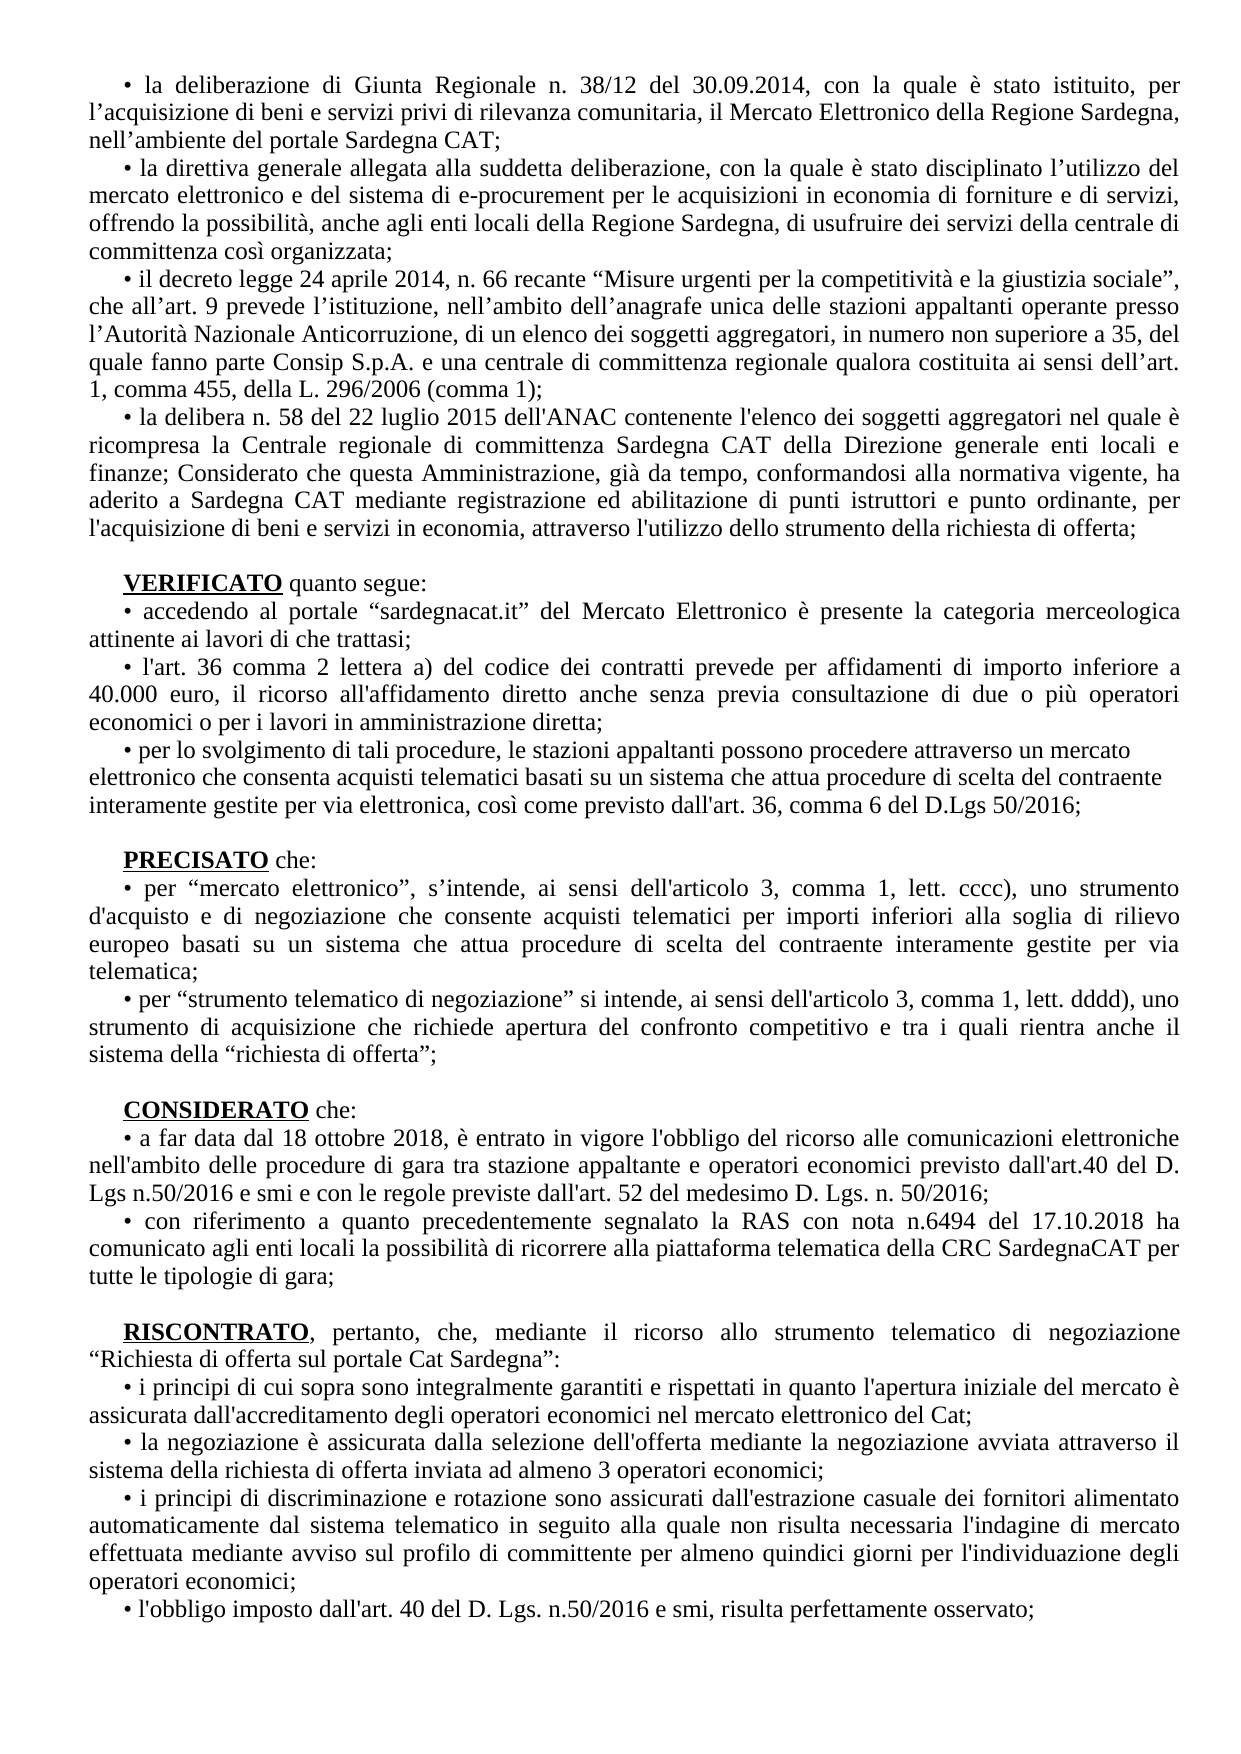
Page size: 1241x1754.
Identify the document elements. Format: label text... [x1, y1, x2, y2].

text • i principi di cui sopra sono integralmente garantiti e rispettati in quanto l'apertura iniziale del mercato è assicurata dall'accreditamento degli operatori economici nel mercato elettronico del Cat; [89, 1373, 1181, 1428]
text RISCONTRATO, pertanto, che, mediante il ricorso allo strumento telematico di negoziazione “Richiesta di offerta sul portale Cat Sardegna”: [89, 1318, 1181, 1373]
text • l'art. 36 comma 2 lettera a) del codice dei contratti prevede per affidamenti di importo inferiore a 40.000 euro, il ricorso all'affidamento diretto anche senza previa consultazione di due o più operatori economici o per i lavori in amministrazione diretta; [89, 653, 1181, 736]
text • per “mercato elettronico”, s’intende, ai sensi dell'articolo 3, comma 1, lett. cccc), uno strumento d'acquisto e di negoziazione che consente acquisti telematici per importi inferiori alla soglia di rilievo europeo basati su un sistema che attua procedure di scelta del contraente interamente gestite per via telematica; [89, 874, 1181, 985]
text CONSIDERATO che: [89, 1096, 1181, 1124]
text PRECISATO che: [89, 847, 1181, 874]
text • a far data dal 18 ottobre 2018, è entrato in vigore l'obbligo del ricorso alle comunicazioni elettroniche nell'ambito delle procedure di gara tra stazione appaltante e operatori economici previsto dall'art.40 del D. Lgs n.50/2016 e smi e con le regole previste dall'art. 52 del medesimo D. Lgs. n. 50/2016; [89, 1124, 1181, 1207]
text • per “strumento telematico di negoziazione” si intende, ai sensi dell'articolo 3, comma 1, lett. dddd), uno strumento di acquisizione che richiede apertura del confronto competitivo e tra i quali rientra anche il sistema della “richiesta di offerta”; [89, 985, 1181, 1068]
text • con riferimento a quanto precedentemente segnalato la RAS con nota n.6494 del 17.10.2018 ha comunicato agli enti locali la possibilità di ricorrere alla piattaforma telematica della CRC SardegnaCAT per tutte le tipologie di gara; [89, 1207, 1181, 1290]
text • per lo svolgimento di tali procedure, le stazioni appaltanti possono procedere attraverso un mercato elettronico che consenta acquisti telematici basati su un sistema che attua procedure di scelta del contraente interamente gestite per via elettronica, così come previsto dall'art. 36, comma 6 del D.Lgs 50/2016; [89, 736, 1181, 819]
text • accedendo al portale “sardegnacat.it” del Mercato Elettronico è presente la categoria merceologica attinente ai lavori di che trattasi; [89, 597, 1181, 653]
text • la deliberazione di Giunta Regionale n. 38/12 del 30.09.2014, con la quale è stato istituito, per l’acquisizione di beni e servizi privi di rilevanza comunitaria, il Mercato Elettronico della Regione Sardegna, nell’ambiente del portale Sardegna CAT; [89, 71, 1181, 154]
text • la delibera n. 58 del 22 luglio 2015 dell'ANAC contenente l'elenco dei soggetti aggregatori nel quale è ricompresa la Centrale regionale di committenza Sardegna CAT della Direzione generale enti locali e finanze; Considerato che questa Amministrazione, già da tempo, conformandosi alla normativa vigente, ha aderito a Sardegna CAT mediante registrazione ed abilitazione di punti istruttori e punto ordinante, per l'acquisizione di beni e servizi in economia, attraverso l'utilizzo dello strumento della richiesta di offerta; [89, 403, 1181, 542]
text • i principi di discriminazione e rotazione sono assicurati dall'estrazione casuale dei fornitori alimentato automaticamente dal sistema telematico in seguito alla quale non risulta necessaria l'indagine di mercato effettuata mediante avviso sul profilo di committente per almeno quindici giorni per l'individuazione degli operatori economici; [89, 1484, 1181, 1595]
text VERIFICATO quanto segue: [89, 569, 1181, 597]
text • la direttiva generale allegata alla suddetta deliberazione, con la quale è stato disciplinato l’utilizzo del mercato elettronico e del sistema di e-procurement per le acquisizioni in economia di forniture e di servizi, offrendo la possibilità, anche agli enti locali della Regione Sardegna, di usufruire dei servizi della centrale di committenza così organizzata; [89, 154, 1181, 265]
text • la negoziazione è assicurata dalla selezione dell'offerta mediante la negoziazione avviata attraverso il sistema della richiesta di offerta inviata ad almeno 3 operatori economici; [89, 1428, 1181, 1484]
text • il decreto legge 24 aprile 2014, n. 66 recante “Misure urgenti per la competitività e la giustizia sociale”, che all’art. 9 prevede l’istituzione, nell’ambito dell’anagrafe unica delle stazioni appaltanti operante presso l’Autorità Nazionale Anticorruzione, di un elenco dei soggetti aggregatori, in numero non superiore a 35, del quale fanno parte Consip S.p.A. e una centrale di committenza regionale qualora costituita ai sensi dell’art. 1, comma 455, della L. 296/2006 (comma 1); [89, 265, 1181, 403]
text • l'obbligo imposto dall'art. 40 del D. Lgs. n.50/2016 e smi, risulta perfettamente osservato; [89, 1595, 1181, 1622]
